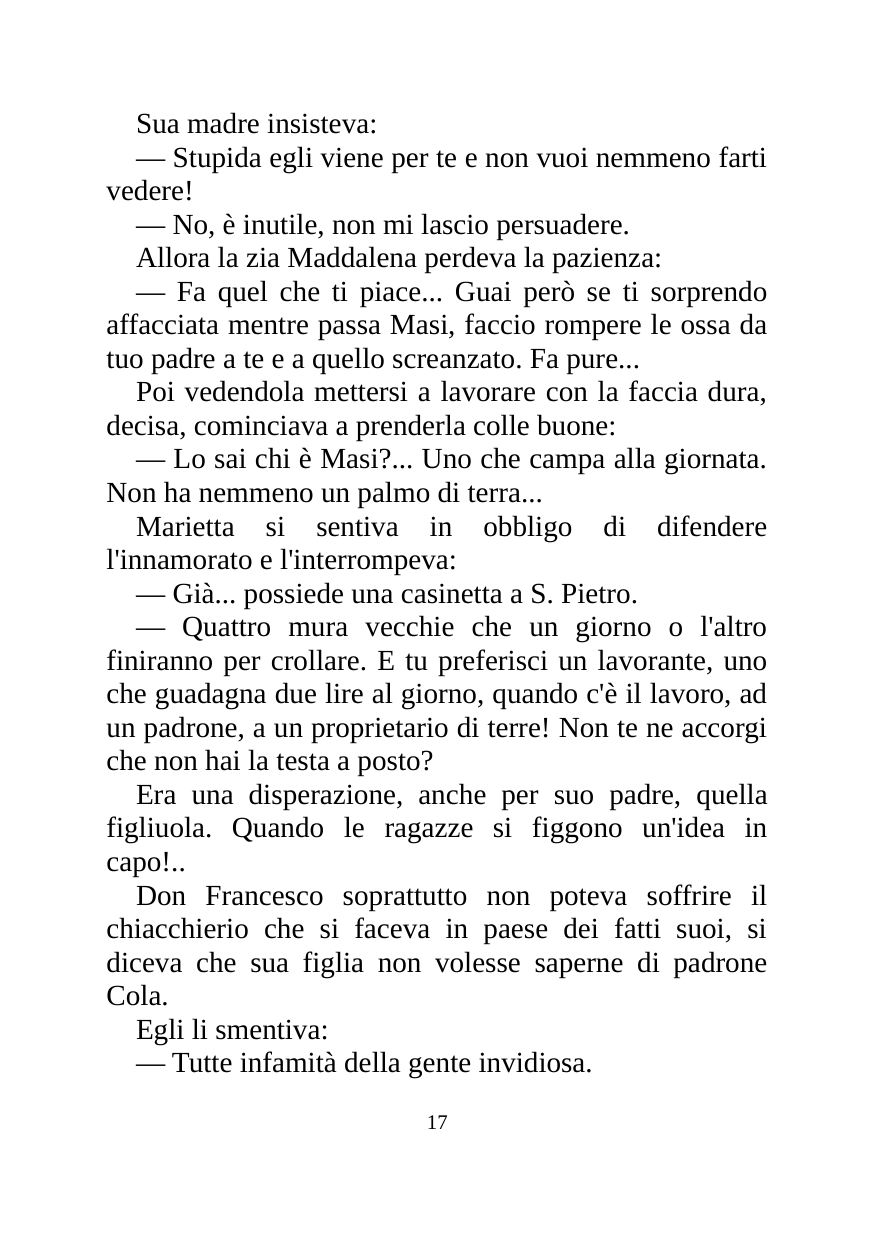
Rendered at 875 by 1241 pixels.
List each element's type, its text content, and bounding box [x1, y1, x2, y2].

text — Stupida egli viene per te e non vuoi nemmeno farti vedere! [106, 140, 768, 207]
text Egli li smentiva: [106, 1012, 768, 1045]
text — Già... possiede una casinetta a S. Pietro. [106, 576, 768, 609]
text Era una disperazione, anche per suo padre, quella figliuola. Quando le ragazze si figgono un'idea in capo!.. [106, 777, 768, 878]
text — Lo sai chi è Masi?... Uno che campa alla giornata. Non ha nemmeno un palmo di terra... [106, 442, 768, 509]
text Marietta si sentiva in obbligo di difendere l'innamorato e l'interrompeva: [106, 509, 768, 576]
text — Tutte infamità della gente invidiosa. [106, 1045, 768, 1079]
text — Quattro mura vecchie che un giorno o l'altro finiranno per crollare. E tu preferisci un lavorante, uno che guadagna due lire al giorno, quando c'è il lavoro, ad un padrone, a un proprietario di terre! Non te ne accorgi che non hai la testa a posto? [106, 609, 768, 777]
text — No, è inutile, non mi lascio persuadere. [106, 207, 768, 240]
text Don Francesco soprattutto non poteva soffrire il chiacchierio che si faceva in paese dei fatti suoi, si diceva che sua figlia non volesse saperne di padrone Cola. [106, 878, 768, 1012]
text Sua madre insisteva: [106, 106, 768, 140]
text Allora la zia Maddalena perdeva la pazienza: [106, 240, 768, 274]
text — Fa quel che ti piace... Guai però se ti sorprendo affacciata mentre passa Masi, faccio rompere le ossa da tuo padre a te e a quello screanzato. Fa pure... [106, 274, 768, 374]
text Poi vedendola mettersi a lavorare con la faccia dura, decisa, cominciava a prenderla colle buone: [106, 374, 768, 442]
